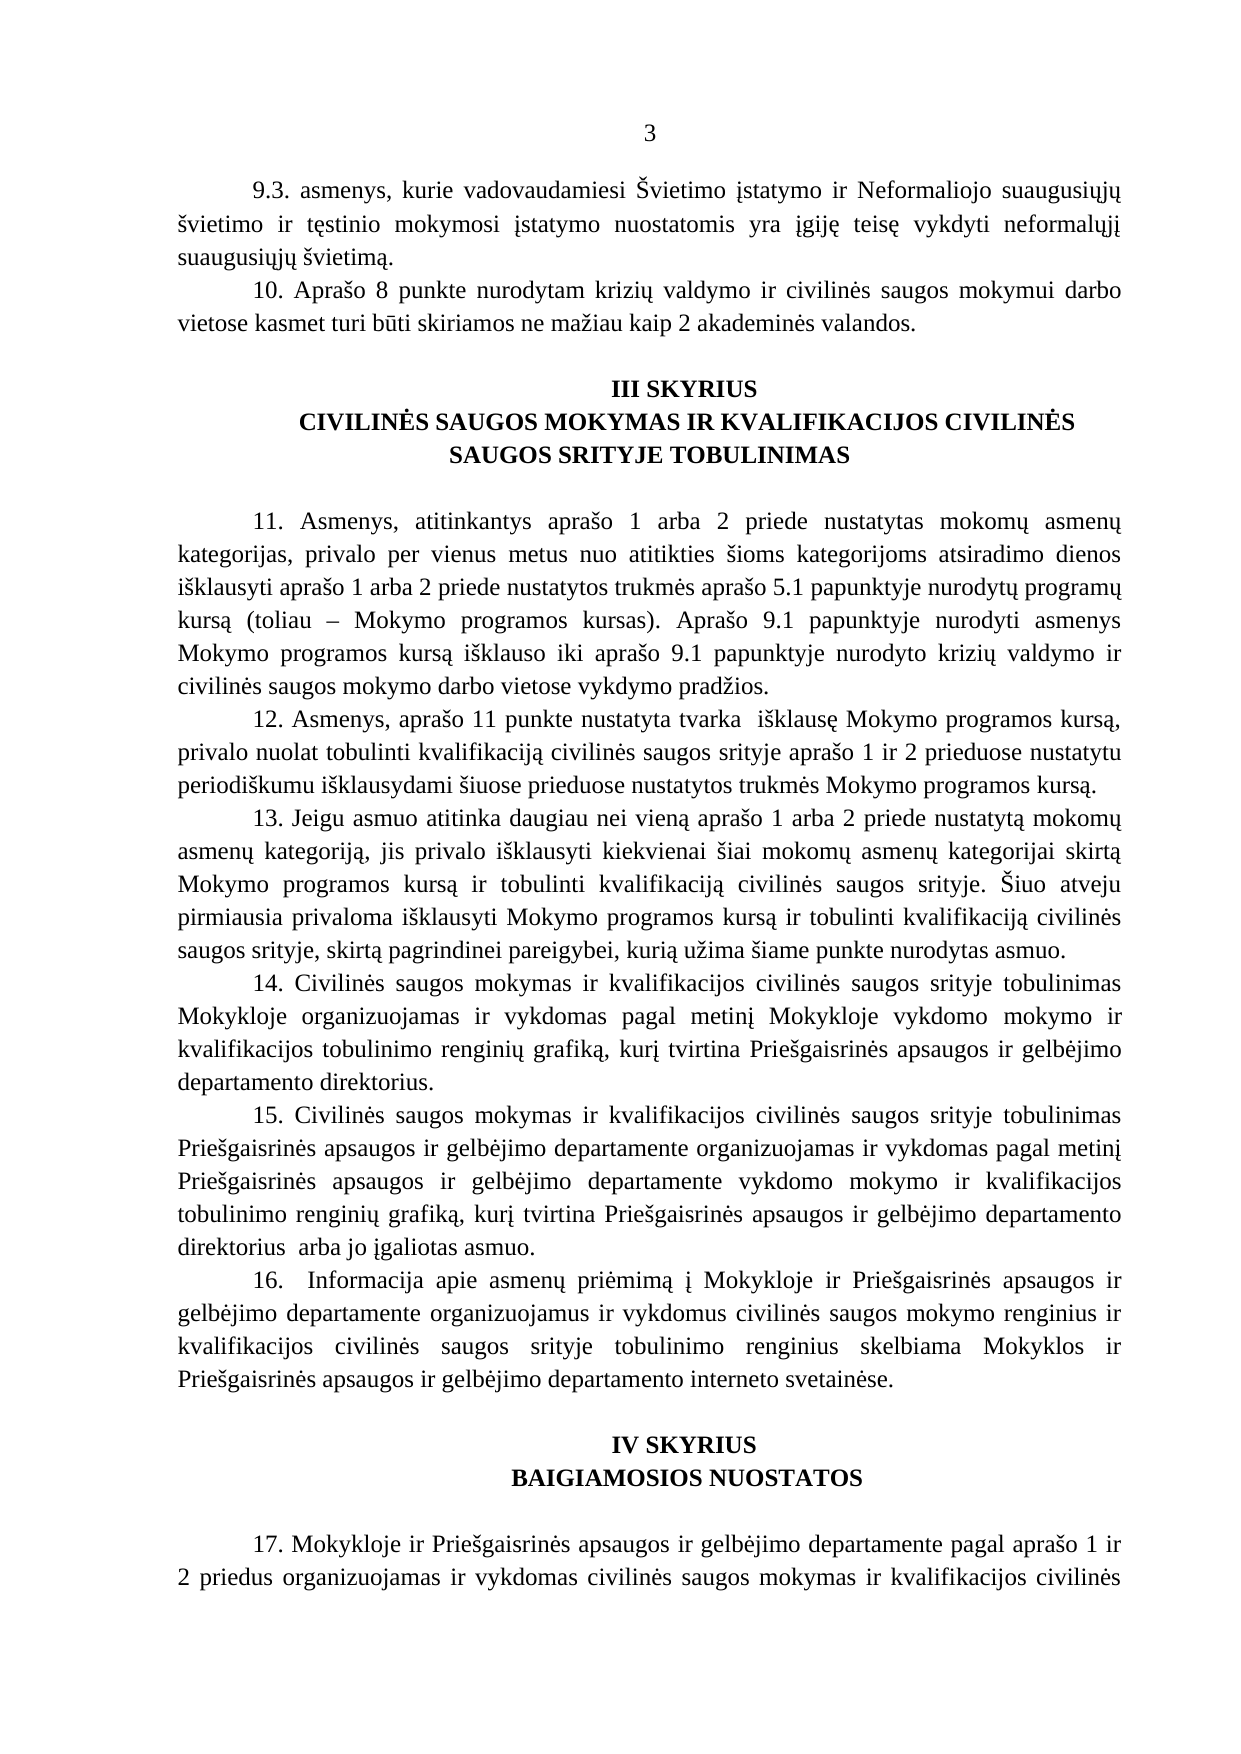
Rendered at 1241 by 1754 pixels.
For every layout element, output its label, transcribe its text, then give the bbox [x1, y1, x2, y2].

text 9.3. asmenys, kurie vadovaudamiesi Švietimo įstatymo ir Neformaliojo suaugusiųjų švietimo ir tęstinio mokymosi įstatymo nuostatomis yra įgiję teisę vykdyti neformalųjį suaugusiųjų švietimą. [177, 176, 1122, 270]
text 13. Jeigu asmuo atitinka daugiau nei vieną aprašo 1 arba 2 priede nustatytą mokomų asmenų kategoriją, jis privalo išklausyti kiekvienai šiai mokomų asmenų kategorijai skirtą Mokymo programos kursą ir tobulinti kvalifikaciją civilinės saugos srityje. Šiuo atveju pirmiausia privaloma išklausyti Mokymo programos kursą ir tobulinti kvalifikaciją civilinės saugos srityje, skirtą pagrindinei pareigybei, kurią užima šiame punkte nurodytas asmuo. [177, 803, 1122, 964]
subtitle IV SKYRIUS [177, 1430, 1122, 1459]
subtitle CIVILINĖS SAUGOS MOKYMAS IR KVALIFIKACIJOS CIVILINĖS SAUGOS SRITYJE TOBULINIMAS [177, 407, 1122, 468]
text 15. Civilinės saugos mokymas ir kvalifikacijos civilinės saugos srityje tobulinimas Priešgaisrinės apsaugos ir gelbėjimo departamente organizuojamas ir vykdomas pagal metinį Priešgaisrinės apsaugos ir gelbėjimo departamente vykdomo mokymo ir kvalifikacijos tobulinimo renginių grafiką, kurį tvirtina Priešgaisrinės apsaugos ir gelbėjimo departamento direktorius arba jo įgaliotas asmuo. [177, 1100, 1122, 1261]
text 11. Asmenys, atitinkantys aprašo 1 arba 2 priede nustatytas mokomų asmenų kategorijas, privalo per vienus metus nuo atitikties šioms kategorijoms atsiradimo dienos išklausyti aprašo 1 arba 2 priede nustatytos trukmės aprašo 5.1 papunktyje nurodytų programų kursą (toliau – Mokymo programos kursas). Aprašo 9.1 papunktyje nurodyti asmenys Mokymo programos kursą išklauso iki aprašo 9.1 papunktyje nurodyto krizių valdymo ir civilinės saugos mokymo darbo vietose vykdymo pradžios. [177, 506, 1122, 700]
subtitle BAIGIAMOSIOS NUOSTATOS [177, 1463, 1122, 1492]
text 14. Civilinės saugos mokymas ir kvalifikacijos civilinės saugos srityje tobulinimas Mokykloje organizuojamas ir vykdomas pagal metinį Mokykloje vykdomo mokymo ir kvalifikacijos tobulinimo renginių grafiką, kurį tvirtina Priešgaisrinės apsaugos ir gelbėjimo departamento direktorius. [177, 968, 1122, 1096]
text 12. Asmenys, aprašo 11 punkte nustatyta tvarka išklausę Mokymo programos kursą, privalo nuolat tobulinti kvalifikaciją civilinės saugos srityje aprašo 1 ir 2 prieduose nustatytu periodiškumu išklausydami šiuose prieduose nustatytos trukmės Mokymo programos kursą. [177, 704, 1122, 799]
subtitle III SKYRIUS [177, 374, 1122, 402]
text 17. Mokykloje ir Priešgaisrinės apsaugos ir gelbėjimo departamente pagal aprašo 1 ir 2 priedus organizuojamas ir vykdomas civilinės saugos mokymas ir kvalifikacijos civilinės [177, 1529, 1122, 1591]
text 16. Informacija apie asmenų priėmimą į Mokykloje ir Priešgaisrinės apsaugos ir gelbėjimo departamente organizuojamus ir vykdomus civilinės saugos mokymo renginius ir kvalifikacijos civilinės saugos srityje tobulinimo renginius skelbiama Mokyklos ir Priešgaisrinės apsaugos ir gelbėjimo departamento interneto svetainėse. [177, 1265, 1122, 1393]
text 10. Aprašo 8 punkte nurodytam krizių valdymo ir civilinės saugos mokymui darbo vietose kasmet turi būti skiriamos ne mažiau kaip 2 akademinės valandos. [177, 275, 1122, 336]
